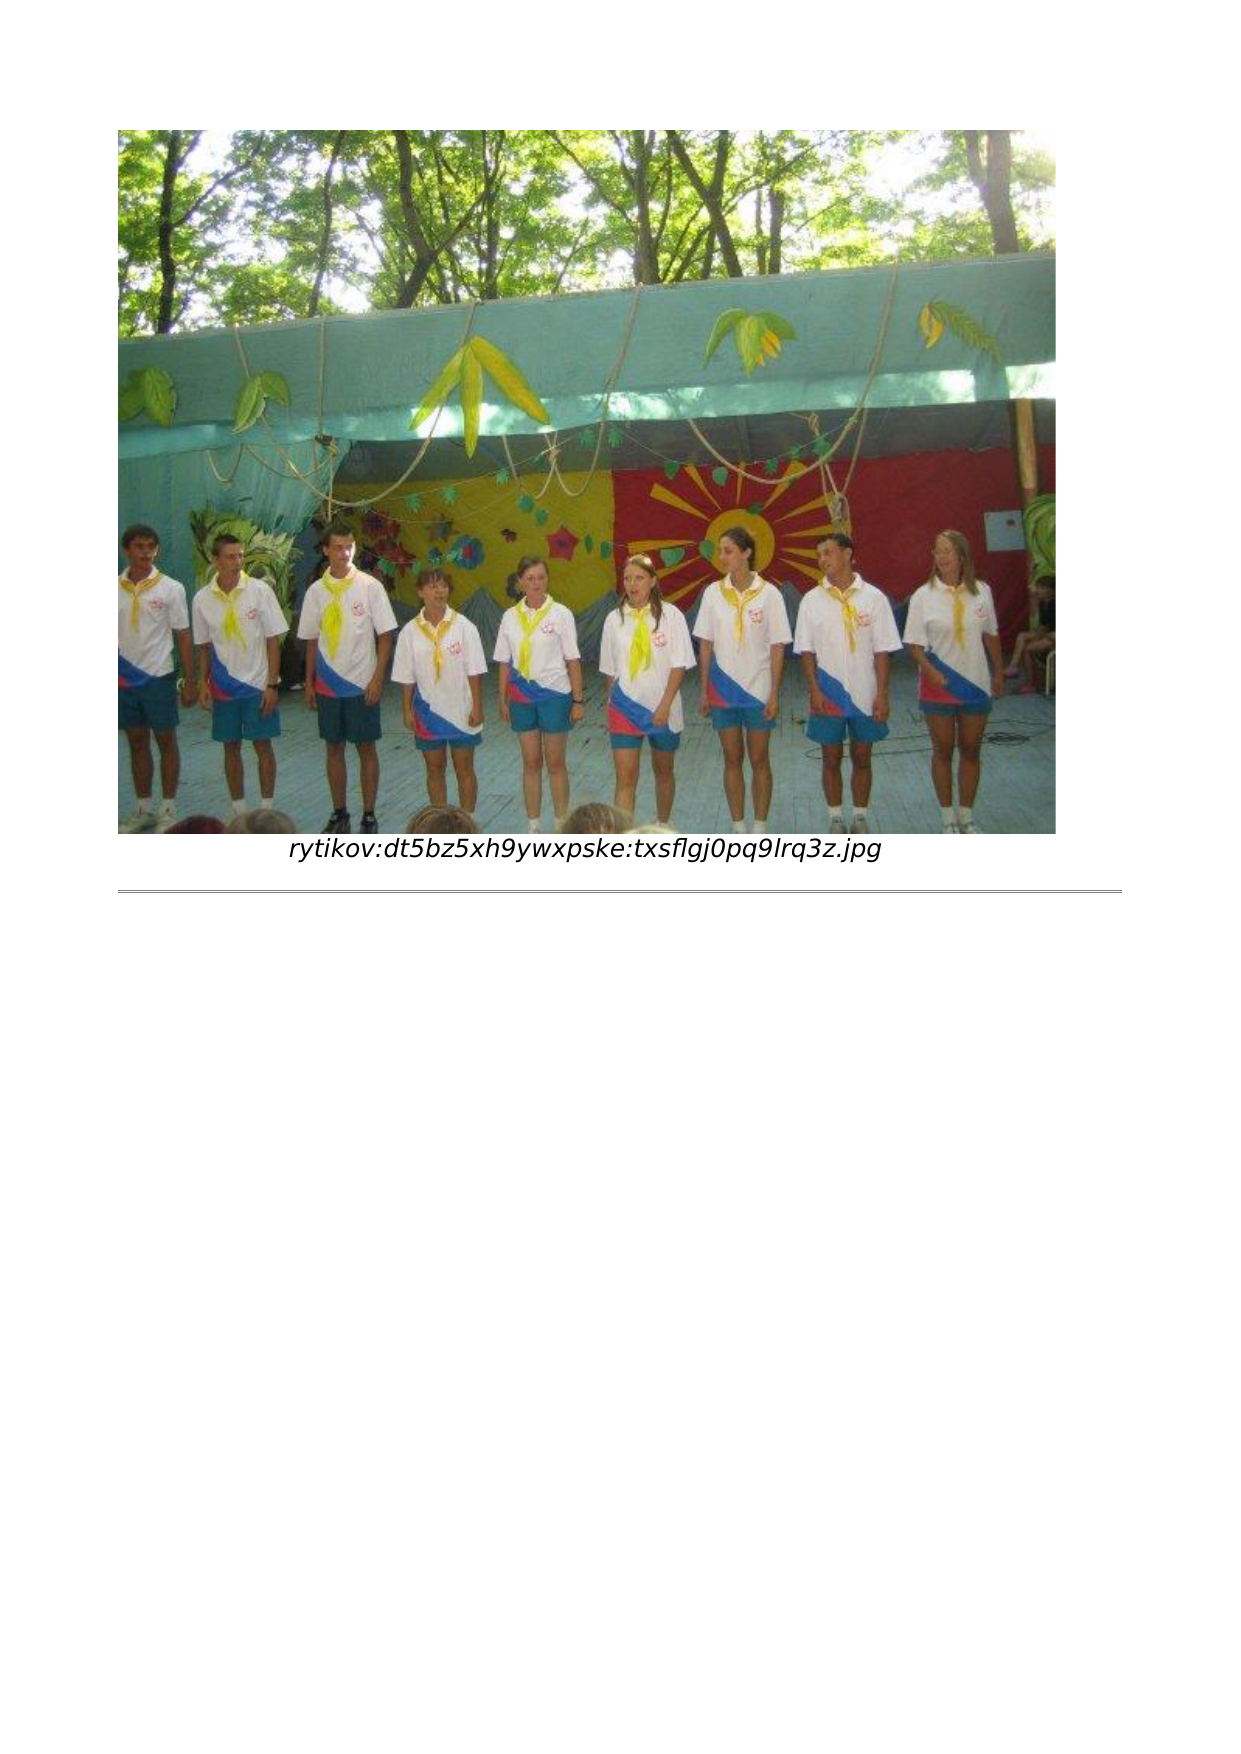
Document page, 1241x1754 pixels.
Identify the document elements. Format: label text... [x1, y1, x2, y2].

text rytikov:dt5bz5xh9ywxpske:txsflgj0pq9lrq3z.jpg [118, 834, 1056, 863]
picture [118, 130, 1056, 834]
